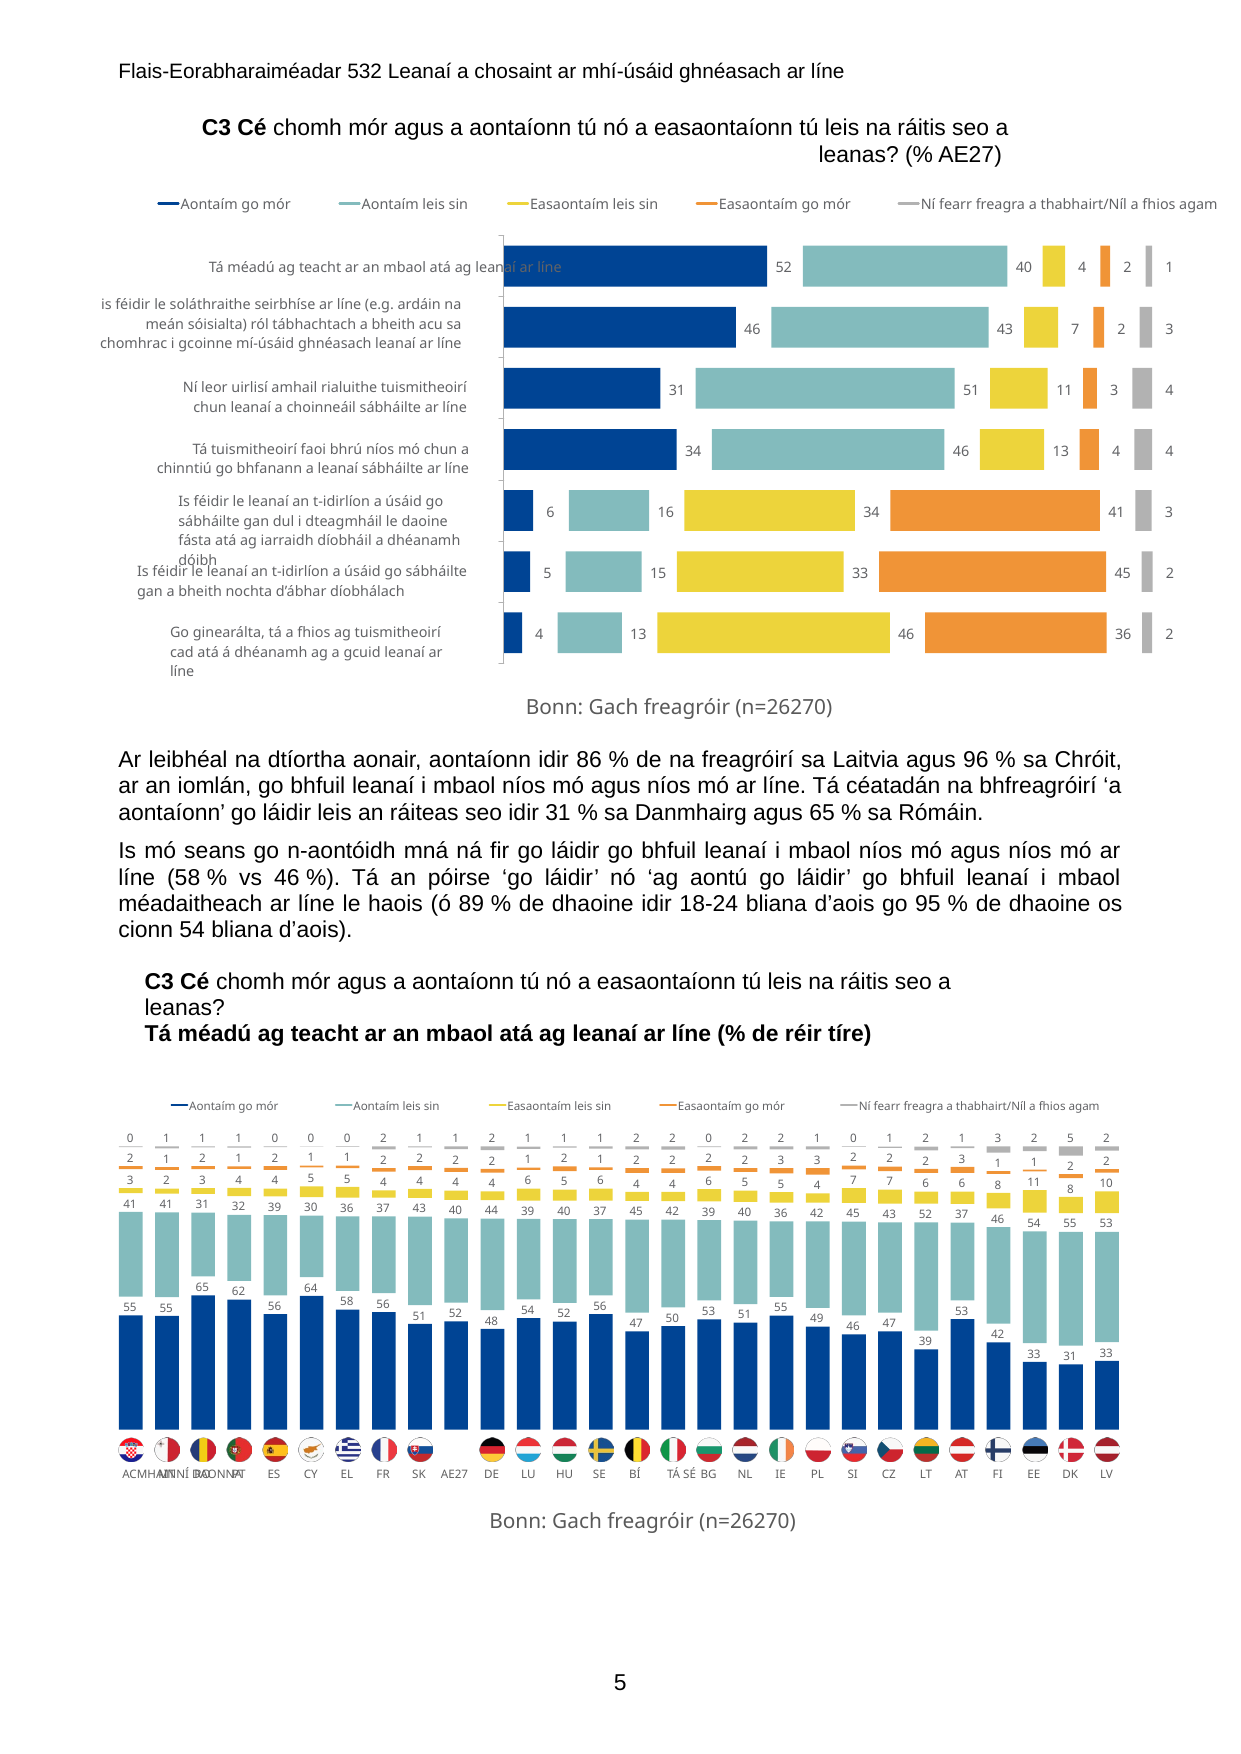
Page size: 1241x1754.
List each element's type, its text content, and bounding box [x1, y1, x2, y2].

picture [262, 1437, 288, 1462]
picture [1094, 1437, 1120, 1462]
picture [226, 1437, 252, 1462]
picture [805, 1437, 831, 1462]
text Ar leibhéal na dtíortha aonair, aontaíonn idir 86 % de na freagróirí sa Laitvia agus 96 % sa Chróit, ar an iomlán, go bhfuil leanaí i mbaol níos mó agus níos mó ar líne. Tá céatadán na bhfreagróirí ‘a aontaíonn’ go láidir leis an ráiteas seo idir 31 % sa Danmhairg agus 65 % sa Rómáin. [118, 107, 1122, 825]
picture [769, 1437, 794, 1462]
picture [588, 1437, 614, 1462]
picture [515, 1437, 541, 1462]
text Is mó seans go n-aontóidh mná ná fir go láidir go bhfuil leanaí i mbaol níos mó agus níos mó ar líne (58 % vs 46 %). Tá an póirse ‘go láidir’ nó ‘ag aontú go láidir’ go bhfuil leanaí i mbaol méadaitheach ar líne le haois (ó 89 % de dhaoine idir 18-24 bliana d’aois go 95 % de dhaoine os cionn 54 bliana d’aois). [118, 837, 1122, 942]
picture [190, 1437, 216, 1462]
picture [877, 1437, 903, 1462]
picture [732, 1437, 758, 1462]
picture [949, 1437, 975, 1462]
picture [624, 1437, 650, 1462]
picture [913, 1437, 939, 1462]
picture [371, 1437, 397, 1462]
picture [1022, 1437, 1048, 1462]
picture [552, 1437, 577, 1462]
picture [298, 1437, 324, 1462]
picture [1058, 1437, 1084, 1462]
picture [335, 1437, 361, 1462]
picture [407, 1437, 433, 1462]
picture [660, 1437, 686, 1462]
picture [479, 1437, 505, 1462]
picture [154, 1437, 180, 1462]
picture [696, 1437, 722, 1462]
picture [118, 1437, 144, 1462]
picture [841, 1437, 867, 1462]
picture [985, 1437, 1011, 1462]
